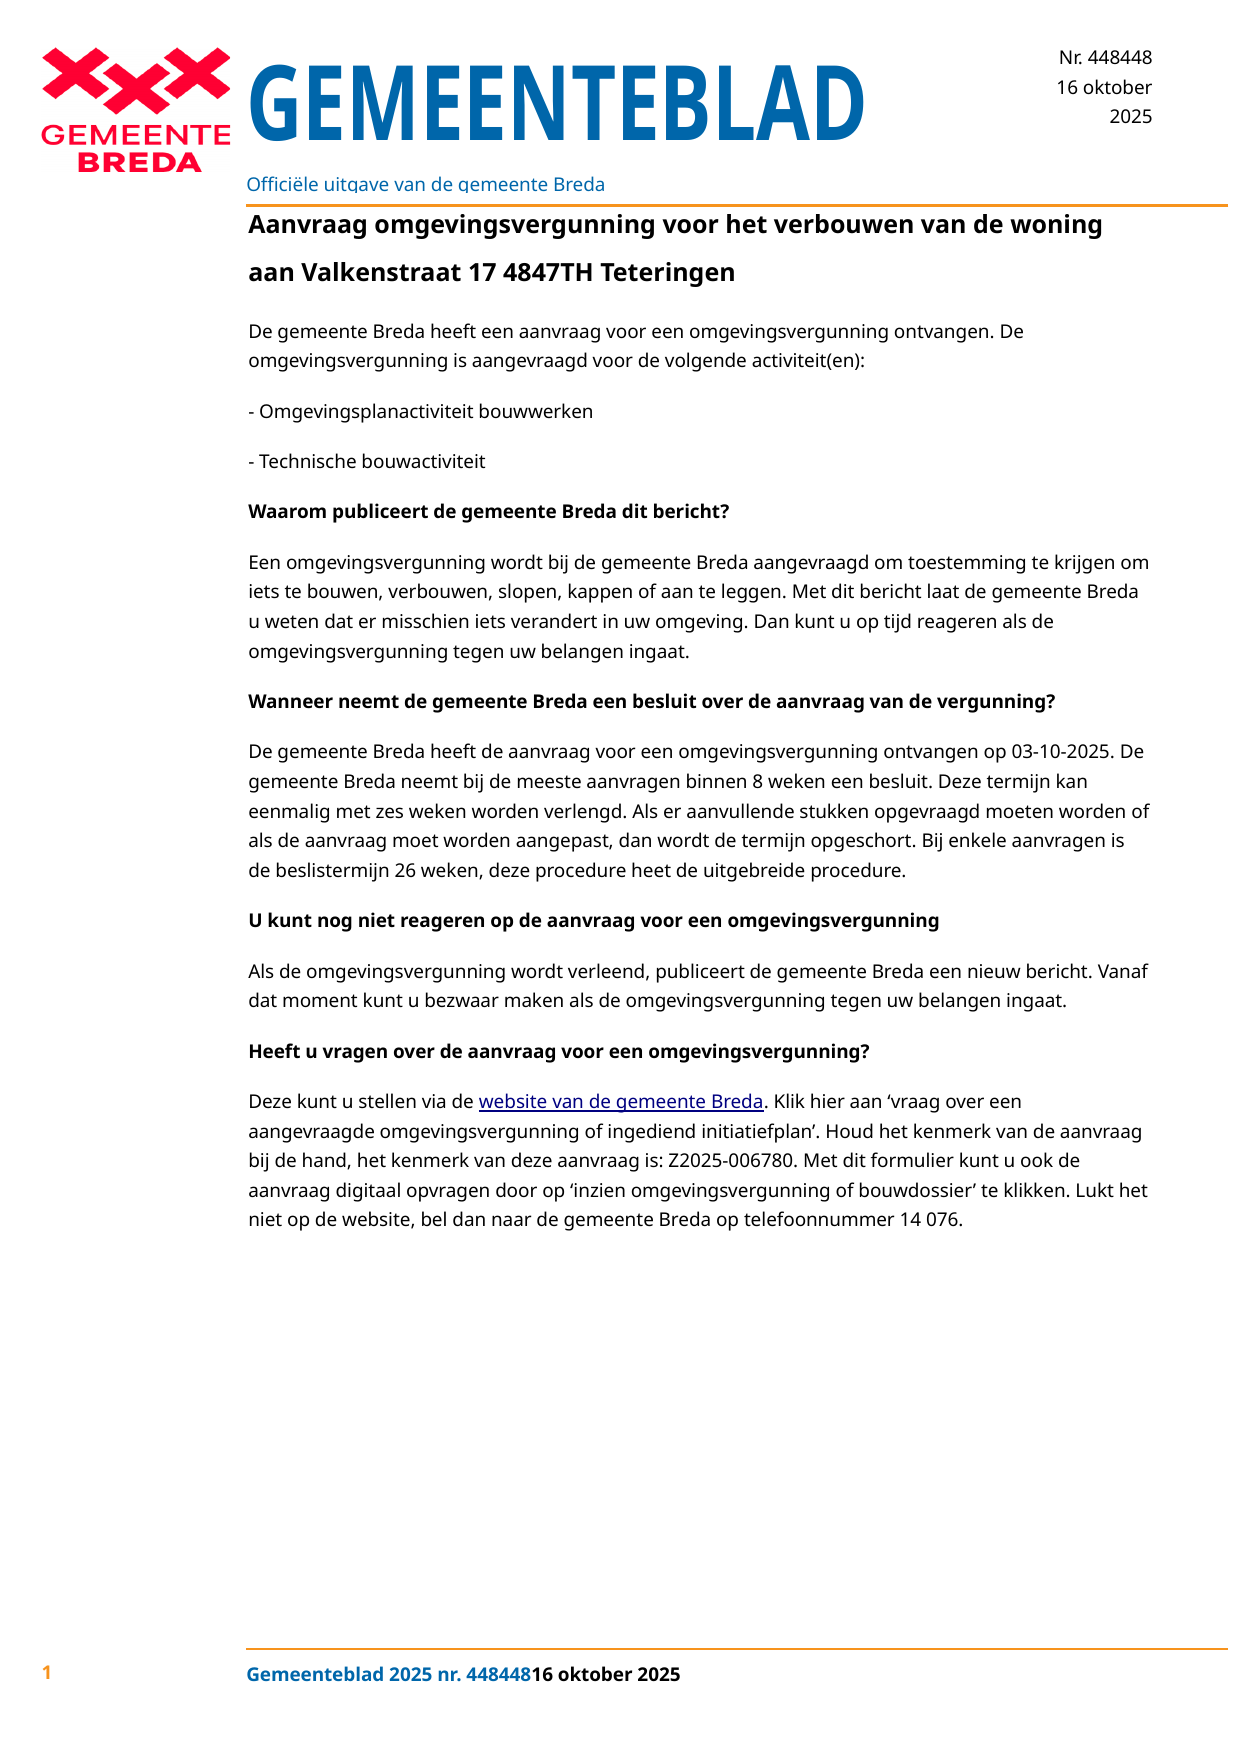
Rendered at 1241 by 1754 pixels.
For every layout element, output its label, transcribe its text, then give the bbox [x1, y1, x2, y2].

text Aanvraag omgevingsvergunning voor het verbouwen van de woning aan Valkenstraat 17 4847TH Teteringen [248, 207, 1152, 288]
text Als de omgevingsvergunning wordt verleend, publiceert de gemeente Breda een nieuw bericht. Vanaf dat moment kunt u bezwaar maken als de omgevingsvergunning tegen uw belangen ingaat. [248, 958, 1152, 1013]
picture [41, 47, 231, 172]
text U kunt nog niet reageren op de aanvraag voor een omgevingsvergunning [248, 907, 1152, 933]
text Een omgevingsvergunning wordt bij de gemeente Breda aangevraagd om toestemming te krijgen om iets te bouwen, verbouwen, slopen, kappen of aan te leggen. Met dit bericht laat de gemeente Breda u weten dat er misschien iets verandert in uw omgeving. Dan kunt u op tijd reageren als de omgevingsvergunning tegen uw belangen ingaat. [248, 549, 1152, 664]
text - Omgevingsplanactiviteit bouwwerken [248, 398, 1152, 424]
text De gemeente Breda heeft een aanvraag voor een omgevingsvergunning ontvangen. De omgevingsvergunning is aangevraagd voor de volgende activiteit(en): [248, 318, 1152, 373]
text De gemeente Breda heeft de aanvraag voor een omgevingsvergunning ontvangen op 03-10-2025. De gemeente Breda neemt bij de meeste aanvragen binnen 8 weken een besluit. Deze termijn kan eenmalig met zes weken worden verlengd. Als er aanvullende stukken opgevraagd moeten worden of als de aanvraag moet worden aangepast, dan wordt de termijn opgeschort. Bij enkele aanvragen is de beslistermijn 26 weken, deze procedure heet de uitgebreide procedure. [248, 739, 1152, 883]
text Waarom publiceert de gemeente Breda dit bericht? [248, 499, 1152, 524]
text - Technische bouwactiviteit [248, 448, 1152, 474]
text Wanneer neemt de gemeente Breda een besluit over de aanvraag van de vergunning? [248, 688, 1152, 714]
text Deze kunt u stellen via de website van de gemeente Breda. Klik hier aan ‘vraag over een aangevraagde omgevingsvergunning of ingediend initiatiefplan’. Houd het kenmerk van de aanvraag bij de hand, het kenmerk van deze aanvraag is: Z2025-006780. Met dit formulier kunt u ook de aanvraag digitaal opvragen door op ‘inzien omgevingsvergunning of bouwdossier’ te klikken. Lukt het niet op de website, bel dan naar de gemeente Breda op telefoonnummer 14 076. [248, 1088, 1152, 1232]
text Heeft u vragen over de aanvraag voor een omgevingsvergunning? [248, 1038, 1152, 1064]
